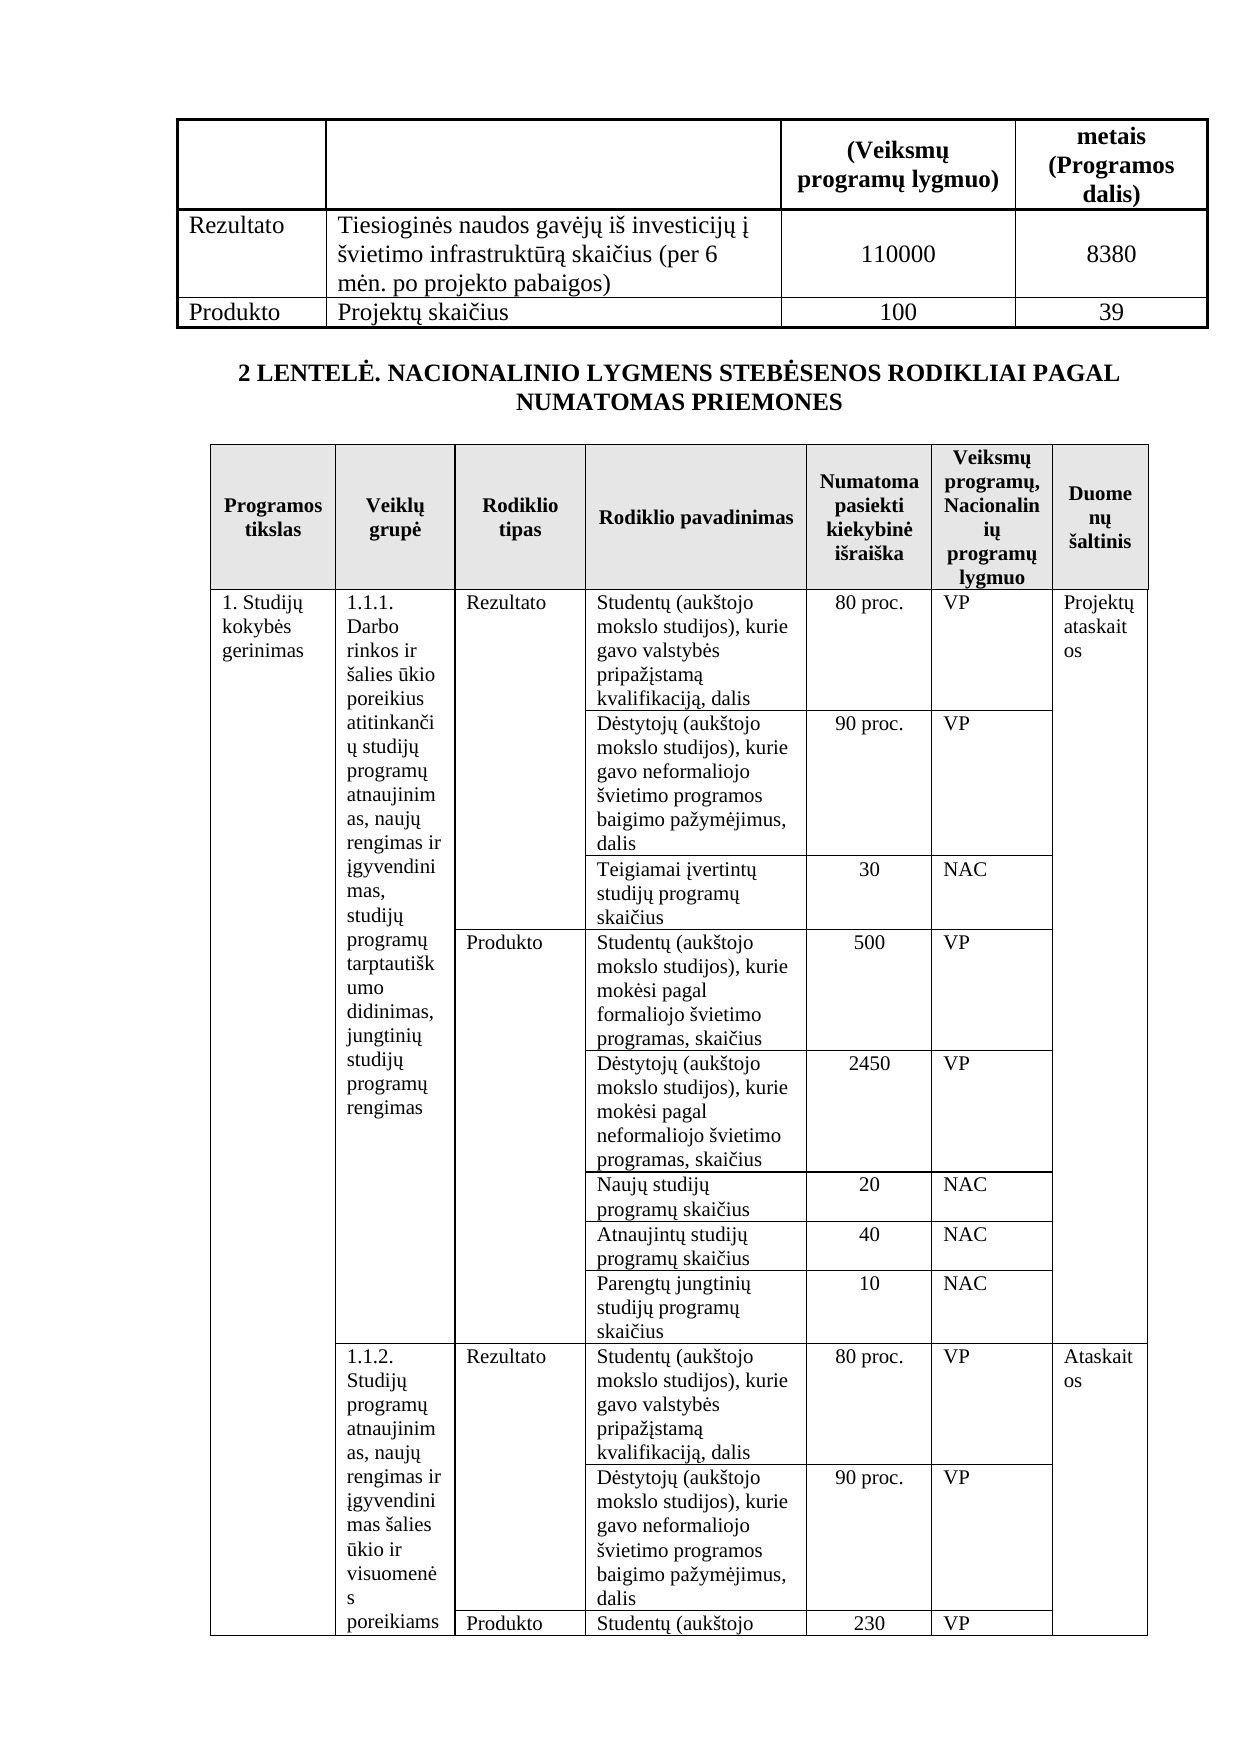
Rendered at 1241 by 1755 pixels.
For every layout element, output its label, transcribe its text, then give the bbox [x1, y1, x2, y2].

table_cell Parengtų jungtinių studijų programų skaičius [586, 1271, 806, 1343]
table_cell NAC [932, 1271, 1052, 1343]
table_cell VP [932, 1051, 1052, 1171]
table_cell [327, 121, 780, 207]
table_cell Teigiamai įvertintų studijų programų skaičius [586, 856, 806, 929]
table_cell Ataskaitos [1053, 1344, 1147, 1635]
table_cell 230 [807, 1611, 931, 1635]
table_cell Produkto [179, 298, 326, 326]
table_cell 80 proc. [807, 1344, 931, 1464]
table_cell VP [932, 1611, 1052, 1635]
table_cell Produkto [456, 930, 585, 1343]
table_cell Studentų (aukštojo [586, 1611, 806, 1635]
table_cell 1. Studijų kokybės gerinimas [211, 590, 335, 1635]
table_cell Studentų (aukštojo mokslo studijos), kurie mokėsi pagal formaliojo švietimo programas, skaičius [586, 930, 806, 1050]
table_cell Studentų (aukštojo mokslo studijos), kurie gavo valstybės pripažįstamą kvalifikaciją, dalis [586, 1344, 806, 1464]
table_header Programos tikslas [211, 445, 335, 589]
table_cell 39 [1016, 298, 1206, 326]
table_cell Studentų (aukštojo mokslo studijos), kurie gavo valstybės pripažįstamą kvalifikaciją, dalis [586, 590, 806, 710]
table_cell 500 [807, 930, 931, 1050]
table_header Rodiklio tipas [456, 445, 585, 589]
table_cell 40 [807, 1222, 931, 1270]
table_header Duomenų šaltinis [1053, 445, 1148, 589]
table_cell Rezultato [456, 1344, 585, 1610]
table_cell 10 [807, 1271, 931, 1343]
table_cell 100 [782, 298, 1015, 326]
table_cell Produkto [456, 1611, 585, 1635]
table_cell 1.1.2. Studijų programų atnaujinimas, naujų rengimas ir įgyvendinimas šalies ūkio ir visuomenės poreikiams [336, 1344, 454, 1635]
table_cell VP [932, 1344, 1052, 1464]
table_cell metais (Programos dalis) [1016, 121, 1206, 207]
table_cell 20 [807, 1173, 931, 1221]
table_cell (Veiksmų programų lygmuo) [782, 121, 1015, 207]
table_cell Naujų studijų programų skaičius [586, 1173, 806, 1221]
table_cell VP [932, 711, 1052, 855]
table_cell 90 proc. [807, 711, 931, 855]
table_cell NAC [932, 1222, 1052, 1270]
table_cell Tiesioginės naudos gavėjų iš investicijų į švietimo infrastruktūrą skaičius (per 6 mėn. po projekto pabaigos) [327, 211, 781, 297]
table_cell Projektų skaičius [327, 298, 781, 326]
table_cell Dėstytojų (aukštojo mokslo studijos), kurie mokėsi pagal neformaliojo švietimo programas, skaičius [586, 1051, 806, 1171]
table_header Rodiklio pavadinimas [586, 445, 806, 589]
table_cell [179, 121, 325, 207]
table_cell Atnaujintų studijų programų skaičius [586, 1222, 806, 1270]
table_cell Rezultato [456, 590, 585, 929]
table_cell VP [932, 930, 1052, 1050]
table_header Veiksmų programų, Nacionalinių programų lygmuo [932, 445, 1052, 589]
table_cell 8380 [1016, 211, 1206, 297]
table_cell Dėstytojų (aukštojo mokslo studijos), kurie gavo neformaliojo švietimo programos baigimo pažymėjimus, dalis [586, 711, 806, 855]
table_cell 30 [807, 856, 931, 929]
table_header Numatoma pasiekti kiekybinė išraiška [807, 445, 931, 589]
text 2 lentelė. Nacionalinio lygmens stebėsenos rodikliai pagal numatomas priemones [177, 358, 1181, 416]
table_cell NAC [932, 1173, 1052, 1221]
table_cell Rezultato [179, 211, 326, 297]
table_cell 110000 [782, 211, 1015, 297]
table_cell VP [932, 590, 1052, 710]
table_cell 80 proc. [807, 590, 931, 710]
table_cell 1.1.1. Darbo rinkos ir šalies ūkio poreikius atitinkančių studijų programų atnaujinimas, naujų rengimas ir įgyvendinimas, studijų programų tarptautiškumo didinimas, jungtinių studijų programų rengimas [336, 590, 454, 1343]
table_cell 90 proc. [807, 1465, 931, 1610]
table_cell VP [932, 1465, 1052, 1610]
table_header Veiklų grupė [336, 445, 454, 589]
table_cell Dėstytojų (aukštojo mokslo studijos), kurie gavo neformaliojo švietimo programos baigimo pažymėjimus, dalis [586, 1465, 806, 1610]
table_cell 2450 [807, 1051, 931, 1171]
table_cell NAC [932, 856, 1052, 929]
table_cell Projektų ataskaitos [1053, 590, 1147, 1343]
